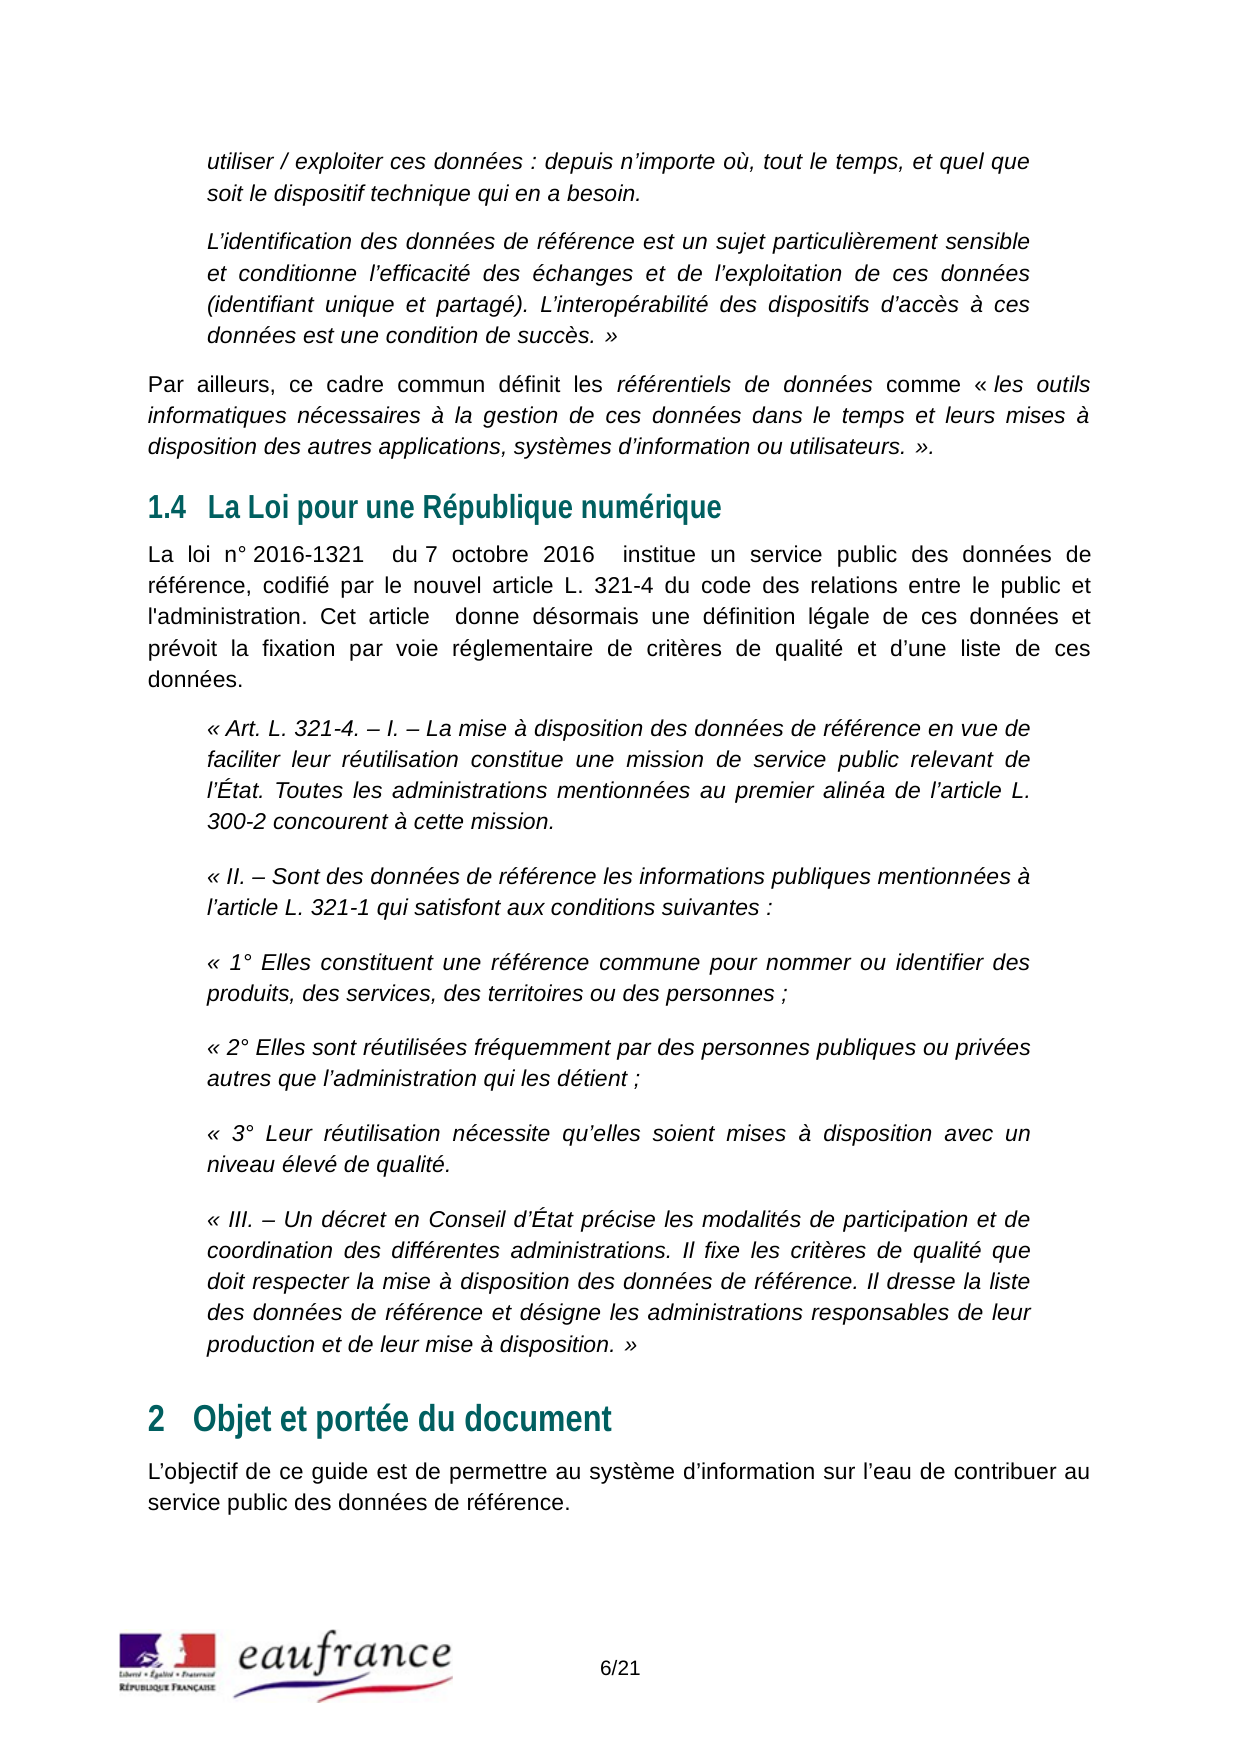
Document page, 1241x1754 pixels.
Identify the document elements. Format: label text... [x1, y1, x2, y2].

text L’identification des données de référence est un sujet particulièrement sensible et conditionne l’efficacité des échanges et de l’exploitation de ces données (identifiant unique et partagé). L’interopérabilité des dispositifs d’accès à ces données est une condition de succès. » [207, 228, 1033, 348]
text « 3° Leur réutilisation nécessite qu’elles soient mises à disposition avec un niveau élevé de qualité. [207, 1119, 1033, 1178]
text Par ailleurs, ce cadre commun définit les référentiels de données comme « les outils informatiques nécessaires à la gestion de ces données dans le temps et leurs mises à disposition des autres applications, systèmes d’information ou utilisateurs. ». [148, 370, 1092, 459]
text « 2° Elles sont réutilisées fréquemment par des personnes publiques ou privées autres que l’administration qui les détient ; [207, 1034, 1033, 1092]
text « Art. L. 321-4. – I. – La mise à disposition des données de référence en vue de faciliter leur réutilisation constitue une mission de service public relevant de l’État. Toutes les administrations mentionnées au premier alinéa de l’article L. 300-2 concourent à cette mission. [207, 714, 1033, 834]
subtitle La Loi pour une République numérique [148, 487, 1092, 526]
text utiliser / exploiter ces données : depuis n’importe où, tout le temps, et quel que soit le dispositif technique qui en a besoin. [207, 148, 1033, 206]
text L’objectif de ce guide est de permettre au système d’information sur l’eau de contribuer au service public des données de référence. [148, 1457, 1092, 1515]
text « 1° Elles constituent une référence commune pour nommer ou identifier des produits, des services, des territoires ou des personnes ; [207, 948, 1033, 1006]
text « II. – Sont des données de référence les informations publiques mentionnées à l’article L. 321-1 qui satisfont aux conditions suivantes : [207, 862, 1033, 920]
subtitle Objet et portée du document [148, 1396, 1092, 1439]
text « III. – Un décret en Conseil d’État précise les modalités de participation et de coordination des différentes administrations. Il fixe les critères de qualité que doit respecter la mise à disposition des données de référence. Il dresse la liste des données de référence et désigne les administrations responsables de leur production et de leur mise à disposition. » [207, 1205, 1033, 1357]
text La loi n° 2016-1321 du 7 octobre 2016 institue un service public des données de référence, codifié par le nouvel article L. 321-4 du code des relations entre le public et l'administration. Cet article donne désormais une définition légale de ces données et prévoit la fixation par voie réglementaire de critères de qualité et d’une liste de ces données. [148, 540, 1092, 692]
picture [119, 1629, 453, 1703]
